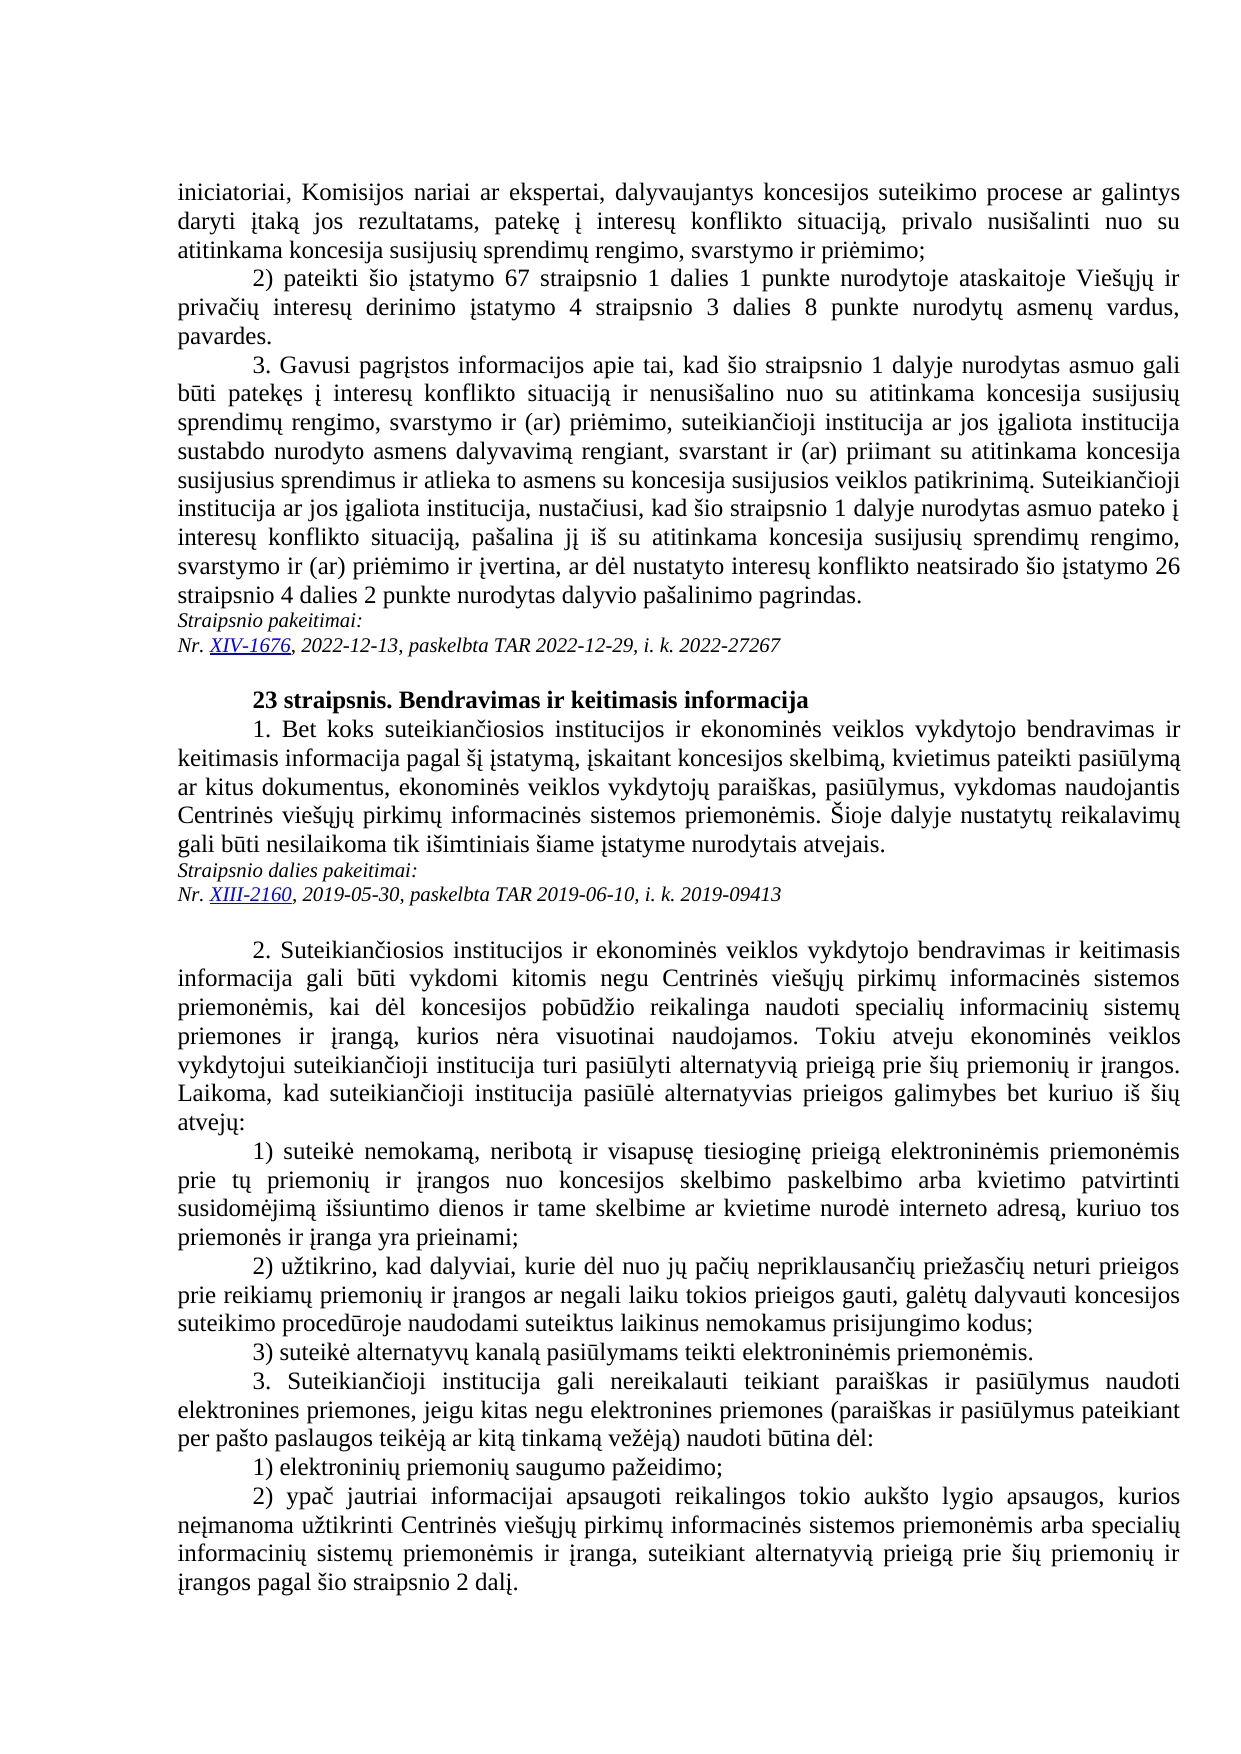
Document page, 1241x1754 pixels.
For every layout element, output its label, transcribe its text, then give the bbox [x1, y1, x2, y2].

text 3. Gavusi pagrįstos informacijos apie tai, kad šio straipsnio 1 dalyje nurodytas asmuo gali būti patekęs į interesų konflikto situaciją ir nenusišalino nuo su atitinkama koncesija susijusių sprendimų rengimo, svarstymo ir (ar) priėmimo, suteikiančioji institucija ar jos įgaliota institucija sustabdo nurodyto asmens dalyvavimą rengiant, svarstant ir (ar) priimant su atitinkama koncesija susijusius sprendimus ir atlieka to asmens su koncesija susijusios veiklos patikrinimą. Suteikiančioji institucija ar jos įgaliota institucija, nustačiusi, kad šio straipsnio 1 dalyje nurodytas asmuo pateko į interesų konflikto situaciją, pašalina jį iš su atitinkama koncesija susijusių sprendimų rengimo, svarstymo ir (ar) priėmimo ir įvertina, ar dėl nustatyto interesų konflikto neatsirado šio įstatymo 26 straipsnio 4 dalies 2 punkte nurodytas dalyvio pašalinimo pagrindas. [177, 350, 1181, 608]
text 2) pateikti šio įstatymo 67 straipsnio 1 dalies 1 punkte nurodytoje ataskaitoje Viešųjų ir privačių interesų derinimo įstatymo 4 straipsnio 3 dalies 8 punkte nurodytų asmenų vardus, pavardes. [177, 263, 1181, 350]
text 2. Suteikiančiosios institucijos ir ekonominės veiklos vykdytojo bendravimas ir keitimasis informacija gali būti vykdomi kitomis negu Centrinės viešųjų pirkimų informacinės sistemos priemonėmis, kai dėl koncesijos pobūdžio reikalinga naudoti specialių informacinių sistemų priemones ir įrangą, kurios nėra visuotinai naudojamos. Tokiu atveju ekonominės veiklos vykdytojui suteikiančioji institucija turi pasiūlyti alternatyvią prieigą prie šių priemonių ir įrangos. Laikoma, kad suteikiančioji institucija pasiūlė alternatyvias prieigos galimybes bet kuriuo iš šių atvejų: [177, 935, 1181, 1136]
text 1. Bet koks suteikiančiosios institucijos ir ekonominės veiklos vykdytojo bendravimas ir keitimasis informacija pagal šį įstatymą, įskaitant koncesijos skelbimą, kvietimus pateikti pasiūlymą ar kitus dokumentus, ekonominės veiklos vykdytojų paraiškas, pasiūlymus, vykdomas naudojantis Centrinės viešųjų pirkimų informacinės sistemos priemonėmis. Šioje dalyje nustatytų reikalavimų gali būti nesilaikoma tik išimtiniais šiame įstatyme nurodytais atvejais. [177, 714, 1181, 858]
text 2) užtikrino, kad dalyviai, kurie dėl nuo jų pačių nepriklausančių priežasčių neturi prieigos prie reikiamų priemonių ir įrangos ar negali laiku tokios prieigos gauti, galėtų dalyvauti koncesijos suteikimo procedūroje naudodami suteiktus laikinus nemokamus prisijungimo kodus; [177, 1251, 1181, 1337]
text 1) elektroninių priemonių saugumo pažeidimo; [177, 1452, 1181, 1481]
text Straipsnio dalies pakeitimai: [177, 858, 1181, 882]
text 23 straipsnis. Bendravimas ir keitimasis informacija [177, 685, 1181, 714]
text 1) suteikė nemokamą, neribotą ir visapusę tiesioginę prieigą elektroninėmis priemonėmis prie tų priemonių ir įrangos nuo koncesijos skelbimo paskelbimo arba kvietimo patvirtinti susidomėjimą išsiuntimo dienos ir tame skelbime ar kvietime nurodė interneto adresą, kuriuo tos priemonės ir įranga yra prieinami; [177, 1136, 1181, 1251]
text 3) suteikė alternatyvų kanalą pasiūlymams teikti elektroninėmis priemonėmis. [177, 1337, 1181, 1366]
text Nr. XIV-1676, 2022-12-13, paskelbta TAR 2022-12-29, i. k. 2022-27267 [177, 632, 1181, 657]
text 3. Suteikiančioji institucija gali nereikalauti teikiant paraiškas ir pasiūlymus naudoti elektronines priemones, jeigu kitas negu elektronines priemones (paraiškas ir pasiūlymus pateikiant per pašto paslaugos teikėją ar kitą tinkamą vežėją) naudoti būtina dėl: [177, 1366, 1181, 1452]
text iniciatoriai, Komisijos nariai ar ekspertai, dalyvaujantys koncesijos suteikimo procese ar galintys daryti įtaką jos rezultatams, patekę į interesų konflikto situaciją, privalo nusišalinti nuo su atitinkama koncesija susijusių sprendimų rengimo, svarstymo ir priėmimo; [177, 177, 1181, 263]
text Straipsnio pakeitimai: [177, 608, 1181, 632]
text Nr. XIII-2160, 2019-05-30, paskelbta TAR 2019-06-10, i. k. 2019-09413 [177, 882, 1181, 906]
text 2) ypač jautriai informacijai apsaugoti reikalingos tokio aukšto lygio apsaugos, kurios neįmanoma užtikrinti Centrinės viešųjų pirkimų informacinės sistemos priemonėmis arba specialių informacinių sistemų priemonėmis ir įranga, suteikiant alternatyvią prieigą prie šių priemonių ir įrangos pagal šio straipsnio 2 dalį. [177, 1481, 1181, 1596]
